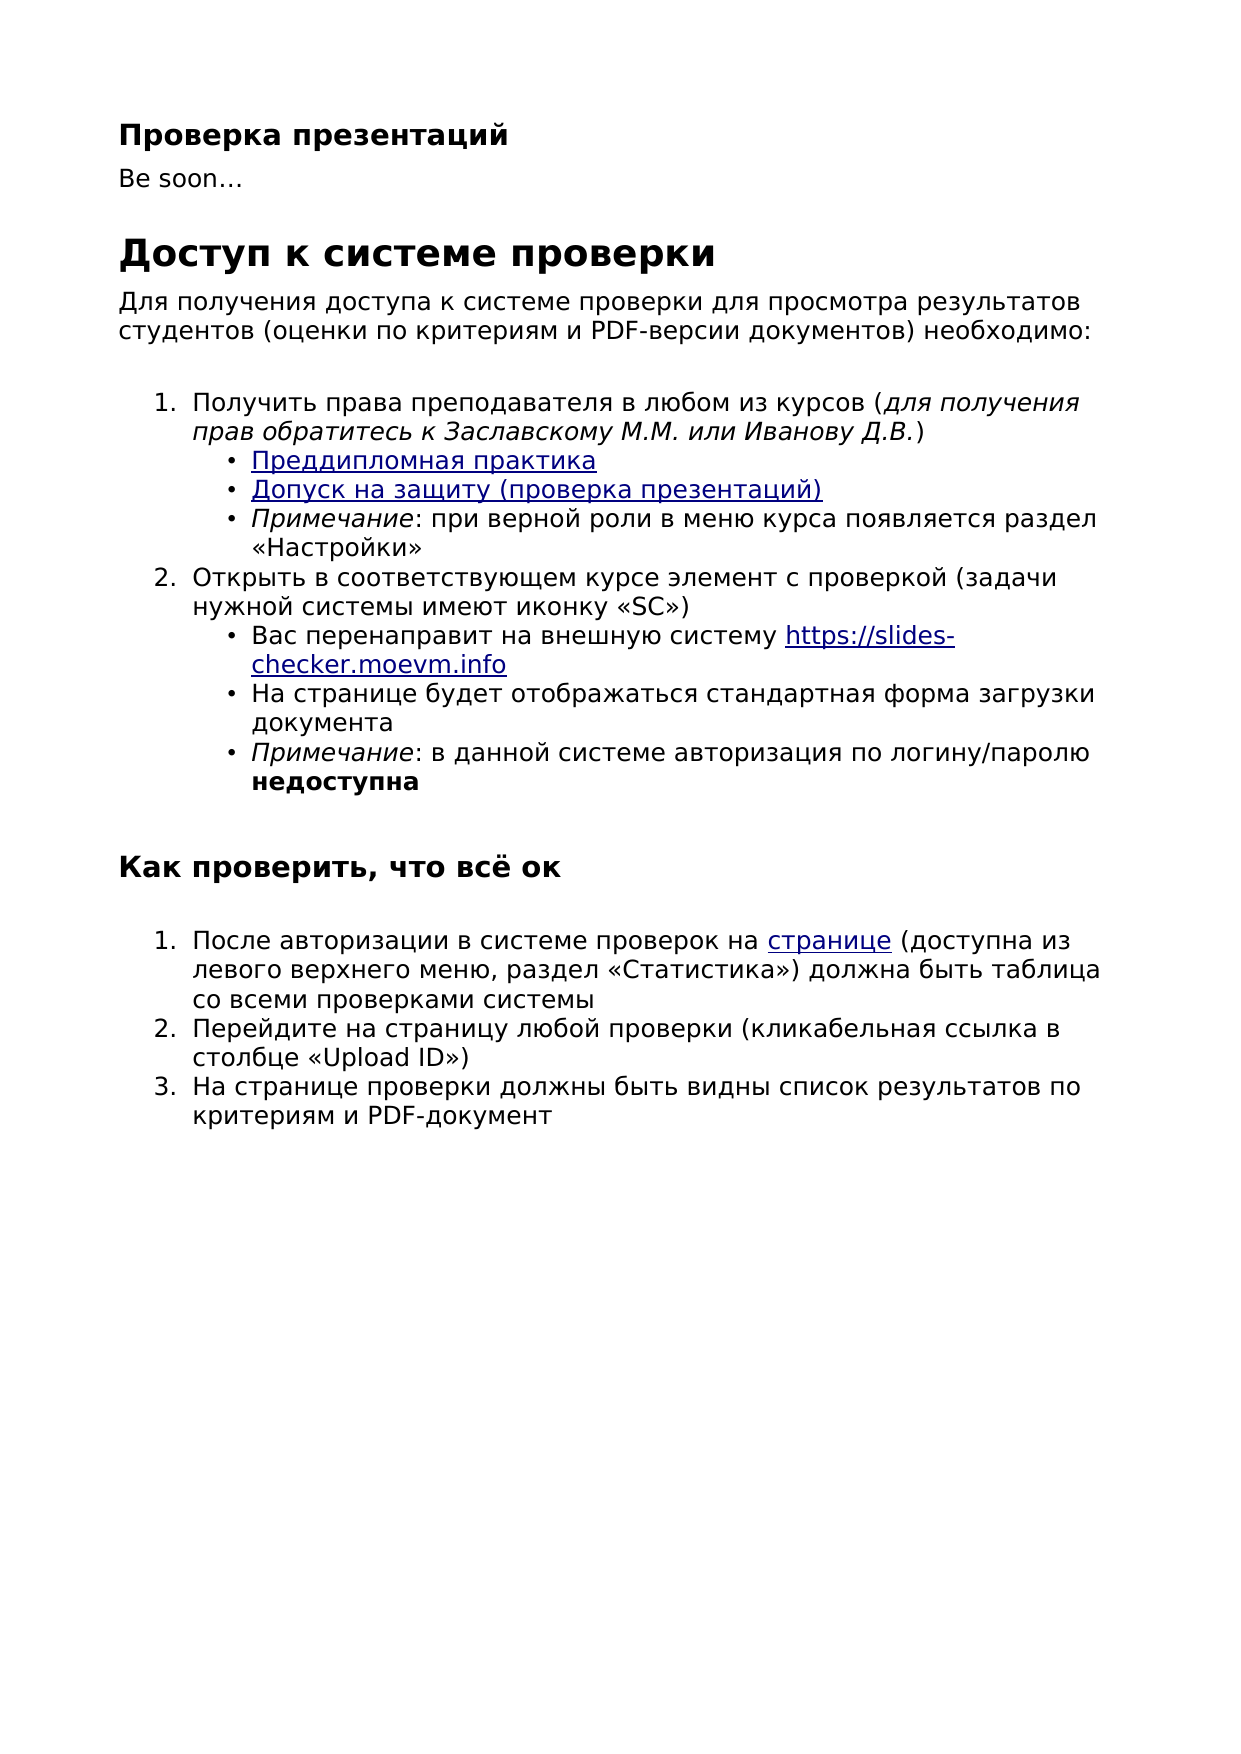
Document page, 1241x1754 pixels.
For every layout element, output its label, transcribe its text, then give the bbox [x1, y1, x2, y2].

list Вас перенаправит на внешную систему https://slides-checker.moevm.info [236, 621, 1122, 679]
list Перейдите на страницу любой проверки (кликабельная ссылка в столбце «Upload ID») [177, 1014, 1122, 1072]
list Открыть в соответствующем курсе элемент с проверкой (задачи нужной системы имеют иконку «SC») [177, 563, 1122, 621]
list Преддипломная практика [236, 446, 1122, 475]
list Примечание: в данной системе авторизация по логину/паролю недоступна [236, 738, 1122, 796]
list На странице будет отображаться стандартная форма загрузки документа [236, 679, 1122, 738]
list На странице проверки должны быть видны список результатов по критериям и PDF-документ [177, 1072, 1122, 1131]
subtitle Как проверить, что всё ок [118, 851, 1122, 884]
text Be soon… [118, 164, 1122, 194]
subtitle Доступ к системе проверки [118, 231, 1122, 275]
list Примечание: при верной роли в меню курса появляется раздел «Настройки» [236, 504, 1122, 563]
subtitle Проверка презентаций [118, 118, 1122, 152]
list Допуск на защиту (проверка презентаций) [236, 475, 1122, 504]
text Для получения доступа к системе проверки для просмотра результатов студентов (оценки по критериям и PDF-версии документов) необходимо: [118, 287, 1122, 346]
list Получить права преподавателя в любом из курсов (для получения прав обратитесь к Заславскому М.М. или Иванову Д.В.) [177, 388, 1122, 446]
list После авторизации в системе проверок на странице (доступна из левого верхнего меню, раздел «Статистика») должна быть таблица со всеми проверками системы [177, 926, 1122, 1014]
